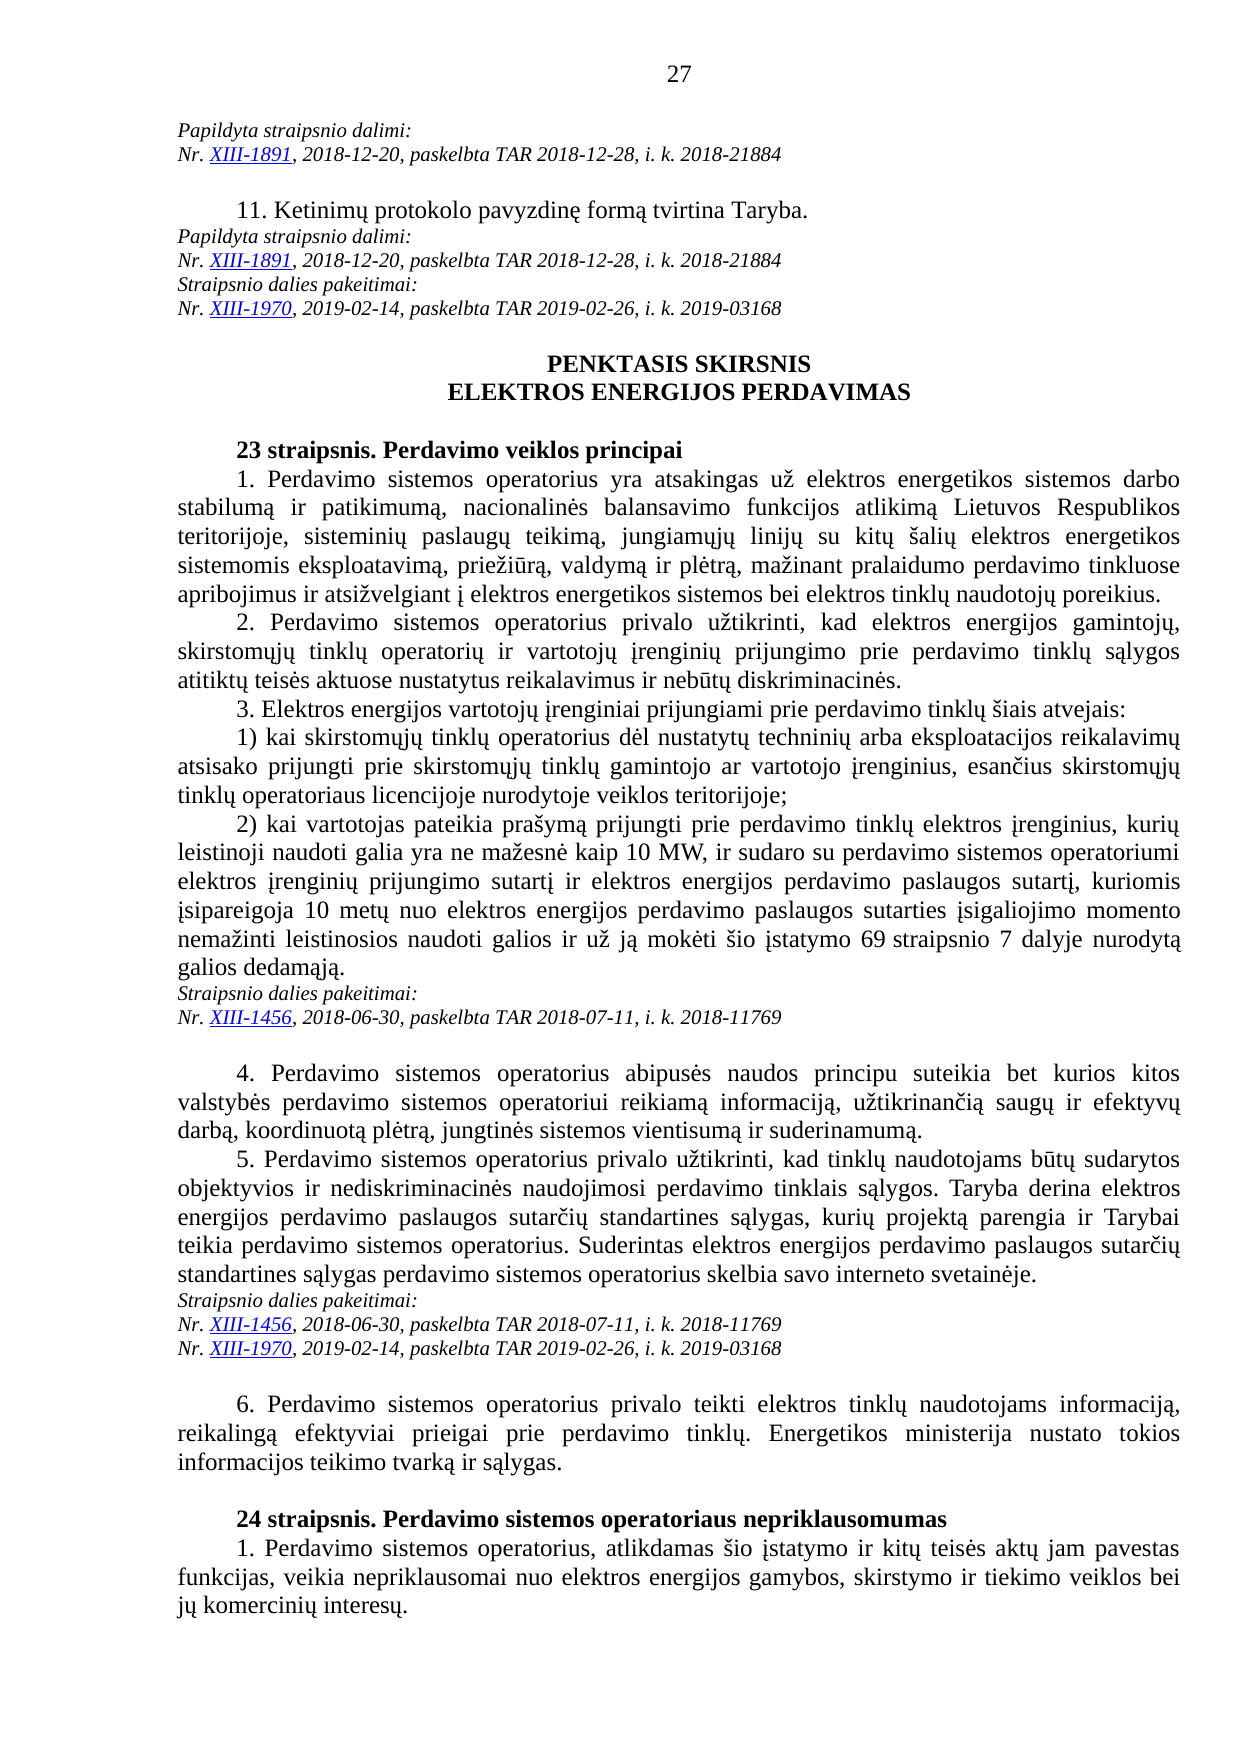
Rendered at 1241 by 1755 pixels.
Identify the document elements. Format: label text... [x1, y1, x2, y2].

text 1) kai skirstomųjų tinklų operatorius dėl nustatytų techninių arba eksploatacijos reikalavimų atsisako prijungti prie skirstomųjų tinklų gamintojo ar vartotojo įrenginius, esančius skirstomųjų tinklų operatoriaus licencijoje nurodytoje veiklos teritorijoje; [177, 722, 1181, 809]
text Papildyta straipsnio dalimi: [177, 118, 1181, 142]
text Papildyta straipsnio dalimi: [177, 224, 1181, 248]
text 6. Perdavimo sistemos operatorius privalo teikti elektros tinklų naudotojams informaciją, reikalingą efektyviai prieigai prie perdavimo tinklų. Energetikos ministerija nustato tokios informacijos teikimo tvarką ir sąlygas. [177, 1389, 1181, 1475]
text ELEKTROS ENERGIJOS PERDAVIMAS [177, 377, 1181, 406]
text Nr. XIII-1456, 2018-06-30, paskelbta TAR 2018-07-11, i. k. 2018-11769 [177, 1312, 1181, 1336]
text 2) kai vartotojas pateikia prašymą prijungti prie perdavimo tinklų elektros įrenginius, kurių leistinoji naudoti galia yra ne mažesnė kaip 10 MW, ir sudaro su perdavimo sistemos operatoriumi elektros įrenginių prijungimo sutartį ir elektros energijos perdavimo paslaugos sutartį, kuriomis įsipareigoja 10 metų nuo elektros energijos perdavimo paslaugos sutarties įsigaliojimo momento nemažinti leistinosios naudoti galios ir už ją mokėti šio įstatymo 69 straipsnio 7 dalyje nurodytą galios dedamąją. [177, 809, 1181, 981]
text Straipsnio dalies pakeitimai: [177, 272, 1181, 296]
text 2. Perdavimo sistemos operatorius privalo užtikrinti, kad elektros energijos gamintojų, skirstomųjų tinklų operatorių ir vartotojų įrenginių prijungimo prie perdavimo tinklų sąlygos atitiktų teisės aktuose nustatytus reikalavimus ir nebūtų diskriminacinės. [177, 607, 1181, 694]
text Nr. XIII-1891, 2018-12-20, paskelbta TAR 2018-12-28, i. k. 2018-21884 [177, 248, 1181, 272]
text 3. Elektros energijos vartotojų įrenginiai prijungiami prie perdavimo tinklų šiais atvejais: [177, 694, 1181, 722]
text 5. Perdavimo sistemos operatorius privalo užtikrinti, kad tinklų naudotojams būtų sudarytos objektyvios ir nediskriminacinės naudojimosi perdavimo tinklais sąlygos. Taryba derina elektros energijos perdavimo paslaugos sutarčių standartines sąlygas, kurių projektą parengia ir Tarybai teikia perdavimo sistemos operatorius. Suderintas elektros energijos perdavimo paslaugos sutarčių standartines sąlygas perdavimo sistemos operatorius skelbia savo interneto svetainėje. [177, 1144, 1181, 1288]
text 23 straipsnis. Perdavimo veiklos principai [177, 435, 1181, 464]
text 1. Perdavimo sistemos operatorius, atlikdamas šio įstatymo ir kitų teisės aktų jam pavestas funkcijas, veikia nepriklausomai nuo elektros energijos gamybos, skirstymo ir tiekimo veiklos bei jų komercinių interesų. [177, 1533, 1181, 1619]
text Straipsnio dalies pakeitimai: [177, 981, 1181, 1005]
text 11. Ketinimų protokolo pavyzdinę formą tvirtina Taryba. [177, 195, 1181, 224]
text PENKTASIS SKIRSNIS [177, 349, 1181, 377]
text Nr. XIII-1891, 2018-12-20, paskelbta TAR 2018-12-28, i. k. 2018-21884 [177, 142, 1181, 166]
text 4. Perdavimo sistemos operatorius abipusės naudos principu suteikia bet kurios kitos valstybės perdavimo sistemos operatoriui reikiamą informaciją, užtikrinančią saugų ir efektyvų darbą, koordinuotą plėtrą, jungtinės sistemos vientisumą ir suderinamumą. [177, 1058, 1181, 1144]
text 24 straipsnis. Perdavimo sistemos operatoriaus nepriklausomumas [177, 1504, 1181, 1533]
text Nr. XIII-1970, 2019-02-14, paskelbta TAR 2019-02-26, i. k. 2019-03168 [177, 296, 1181, 320]
text 1. Perdavimo sistemos operatorius yra atsakingas už elektros energetikos sistemos darbo stabilumą ir patikimumą, nacionalinės balansavimo funkcijos atlikimą Lietuvos Respublikos teritorijoje, sisteminių paslaugų teikimą, jungiamųjų linijų su kitų šalių elektros energetikos sistemomis eksploatavimą, priežiūrą, valdymą ir plėtrą, mažinant pralaidumo perdavimo tinkluose apribojimus ir atsižvelgiant į elektros energetikos sistemos bei elektros tinklų naudotojų poreikius. [177, 464, 1181, 607]
text Nr. XIII-1456, 2018-06-30, paskelbta TAR 2018-07-11, i. k. 2018-11769 [177, 1005, 1181, 1029]
text Nr. XIII-1970, 2019-02-14, paskelbta TAR 2019-02-26, i. k. 2019-03168 [177, 1336, 1181, 1360]
text Straipsnio dalies pakeitimai: [177, 1288, 1181, 1312]
